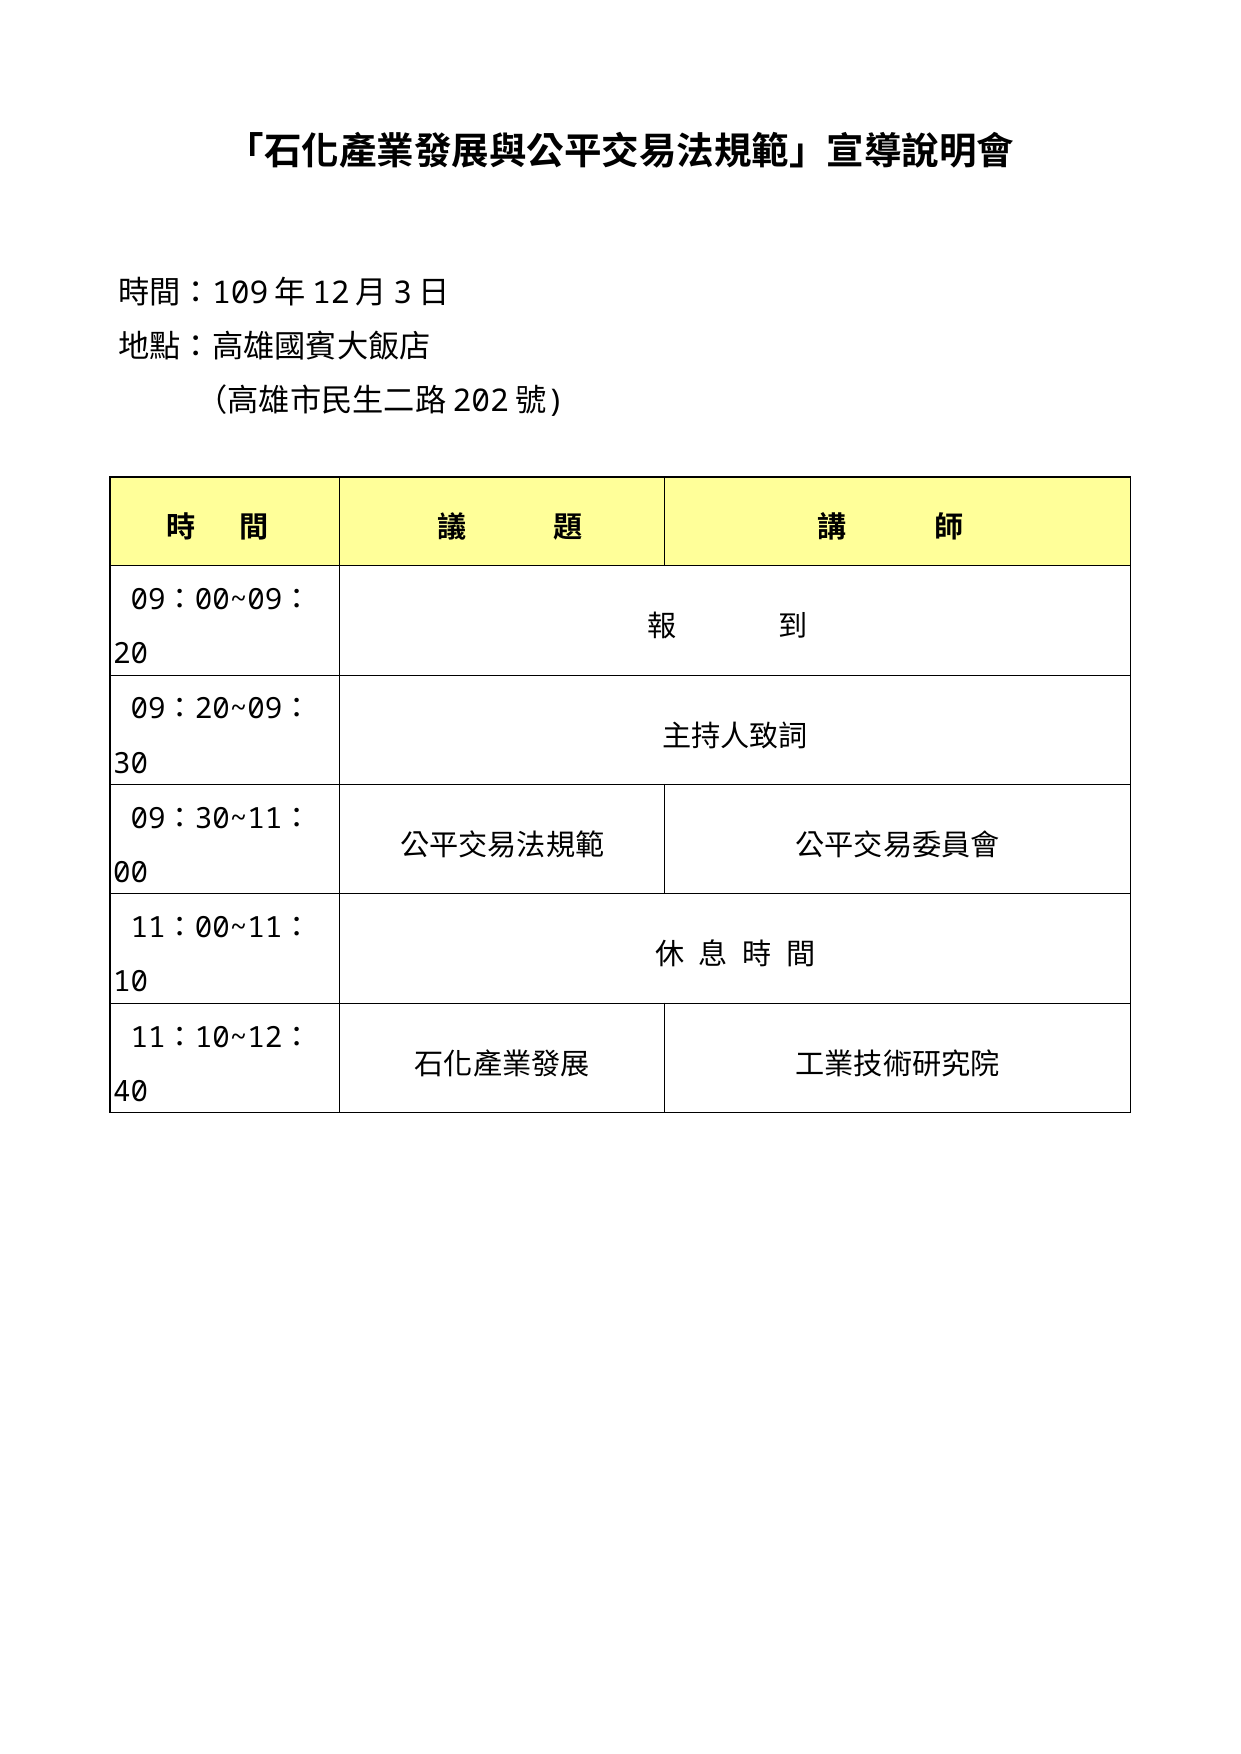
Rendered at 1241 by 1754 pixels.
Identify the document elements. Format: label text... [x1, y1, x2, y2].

table_cell 報 到 [340, 566, 1130, 674]
text 地點：高雄國賓大飯店 [118, 314, 1122, 368]
text 時間：109年12月3日 [118, 260, 1122, 314]
table_header 講 師 [665, 478, 1130, 565]
text 「石化產業發展與公平交易法規範」宣導說明會 [118, 118, 1122, 176]
table_cell 09：30~11：00 [111, 785, 339, 893]
table_cell 09：20~09：30 [111, 676, 339, 784]
table_header 時 間 [111, 478, 339, 565]
text （高雄市民生二路202號) [118, 368, 1122, 422]
table_cell 11：00~11：10 [111, 894, 339, 1003]
table_header 議 題 [340, 478, 664, 565]
table_cell 石化產業發展 [340, 1004, 664, 1112]
table_cell 公平交易法規範 [340, 785, 664, 893]
table_cell 主持人致詞 [340, 676, 1130, 784]
table_cell 11：10~12：40 [111, 1004, 339, 1112]
table_cell 09：00~09：20 [111, 566, 339, 674]
table_cell 工業技術研究院 [665, 1004, 1130, 1112]
table_cell 休 息 時 間 [340, 894, 1130, 1003]
table_cell 公平交易委員會 [665, 785, 1130, 893]
